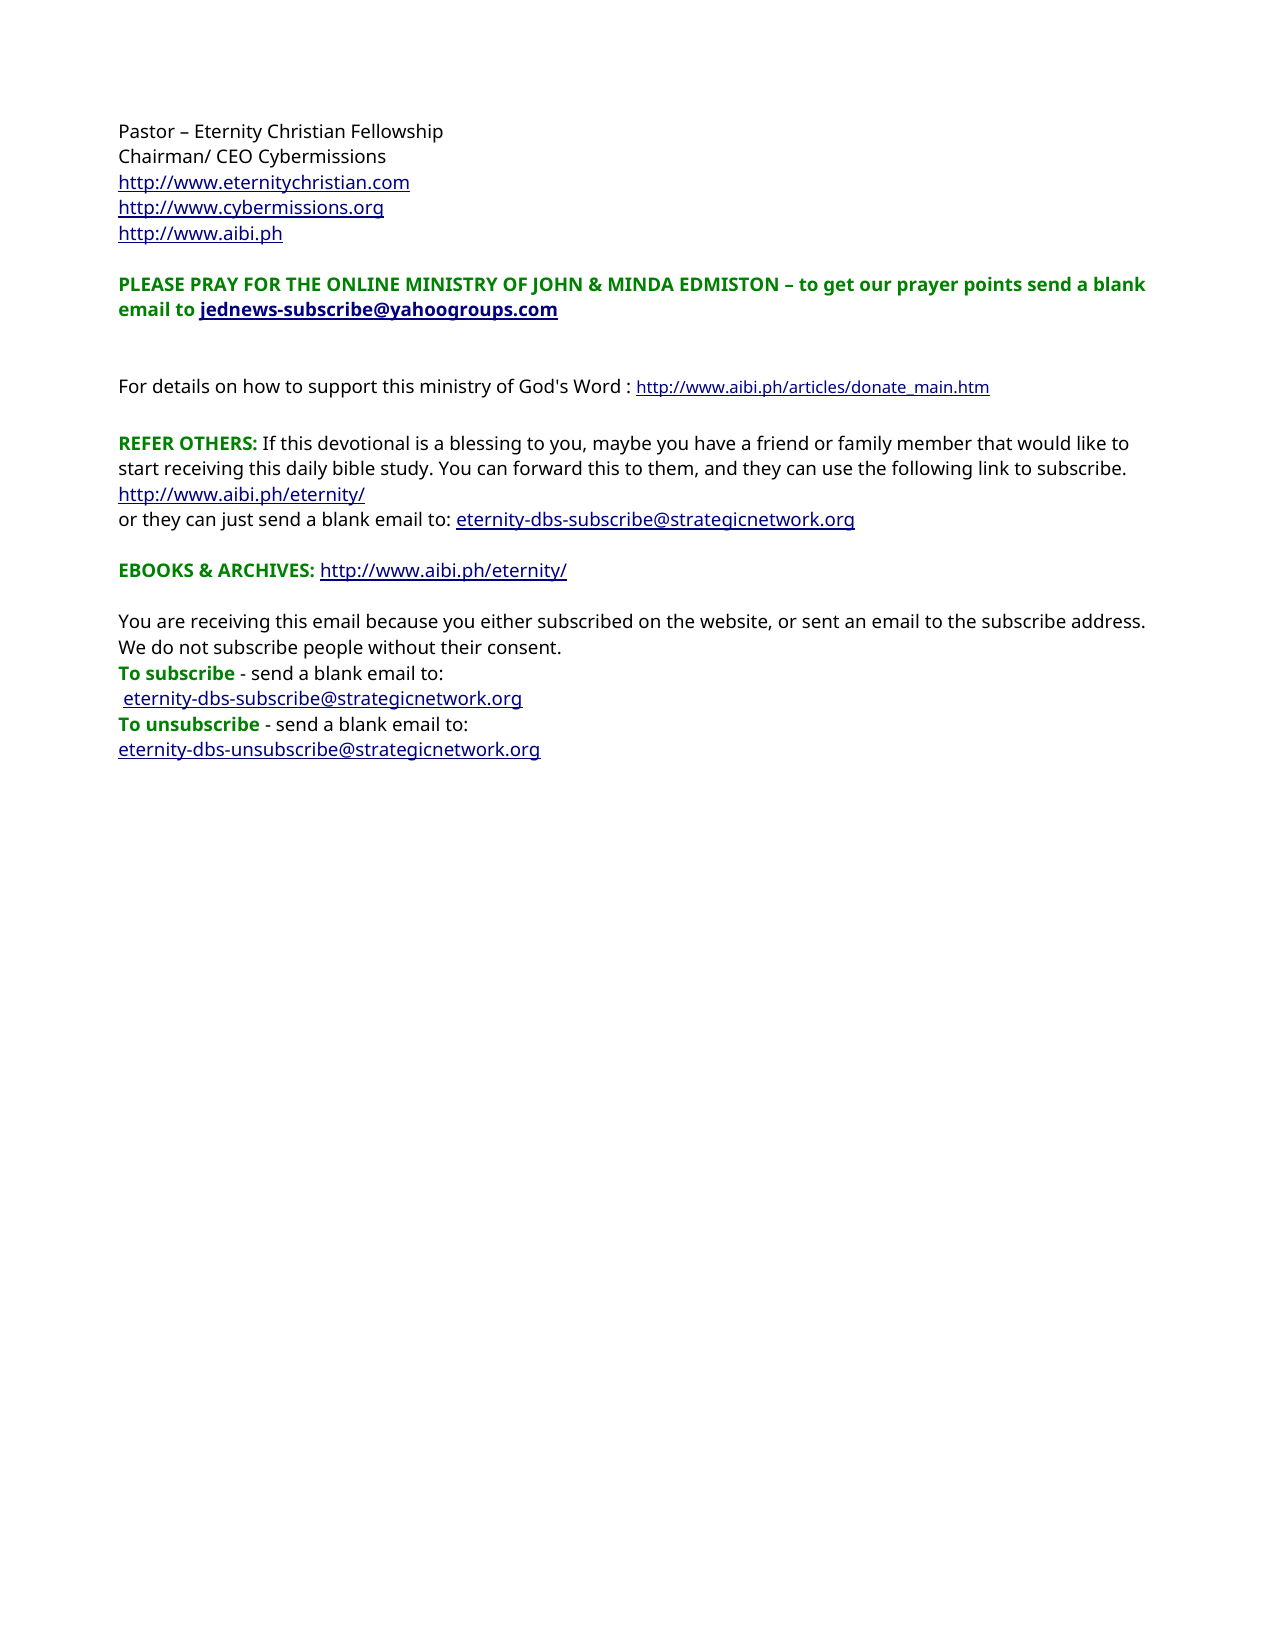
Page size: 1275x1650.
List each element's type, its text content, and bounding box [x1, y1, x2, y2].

text REFER OTHERS: If this devotional is a blessing to you, maybe you have a friend or family member that would like to start receiving this daily bible study. You can forward this to them, and they can use the following link to subscribe. http://www.aibi.ph/eternity/ or they can just send a blank email to: eternity-dbs-subscribe@strategicnetwork.org [118, 430, 1157, 532]
text EBOOKS & ARCHIVES: http://www.aibi.ph/eternity/ [118, 558, 1157, 583]
text For details on how to support this ministry of God's Word : http://www.aibi.ph/articles/donate_main.htm [118, 348, 1157, 399]
text To unsubscribe - send a blank email to: eternity-dbs-unsubscribe@strategicnetwork.org [118, 711, 1157, 762]
text Pastor – Eternity Christian Fellowship Chairman/ CEO Cybermissions http://www.eternitychristian.com http://www.cybermissions.org [118, 118, 1157, 220]
text PLEASE PRAY FOR THE ONLINE MINISTRY OF JOHN & MINDA EDMISTON – to get our prayer points send a blank email to jednews-subscribe@yahoogroups.com [118, 271, 1157, 322]
text You are receiving this email because you either subscribed on the website, or sent an email to the subscribe address. We do not subscribe people without their consent. [118, 609, 1157, 660]
text http://www.aibi.ph [118, 220, 1157, 246]
text To subscribe - send a blank email to: eternity-dbs-subscribe@strategicnetwork.org [118, 660, 1157, 711]
